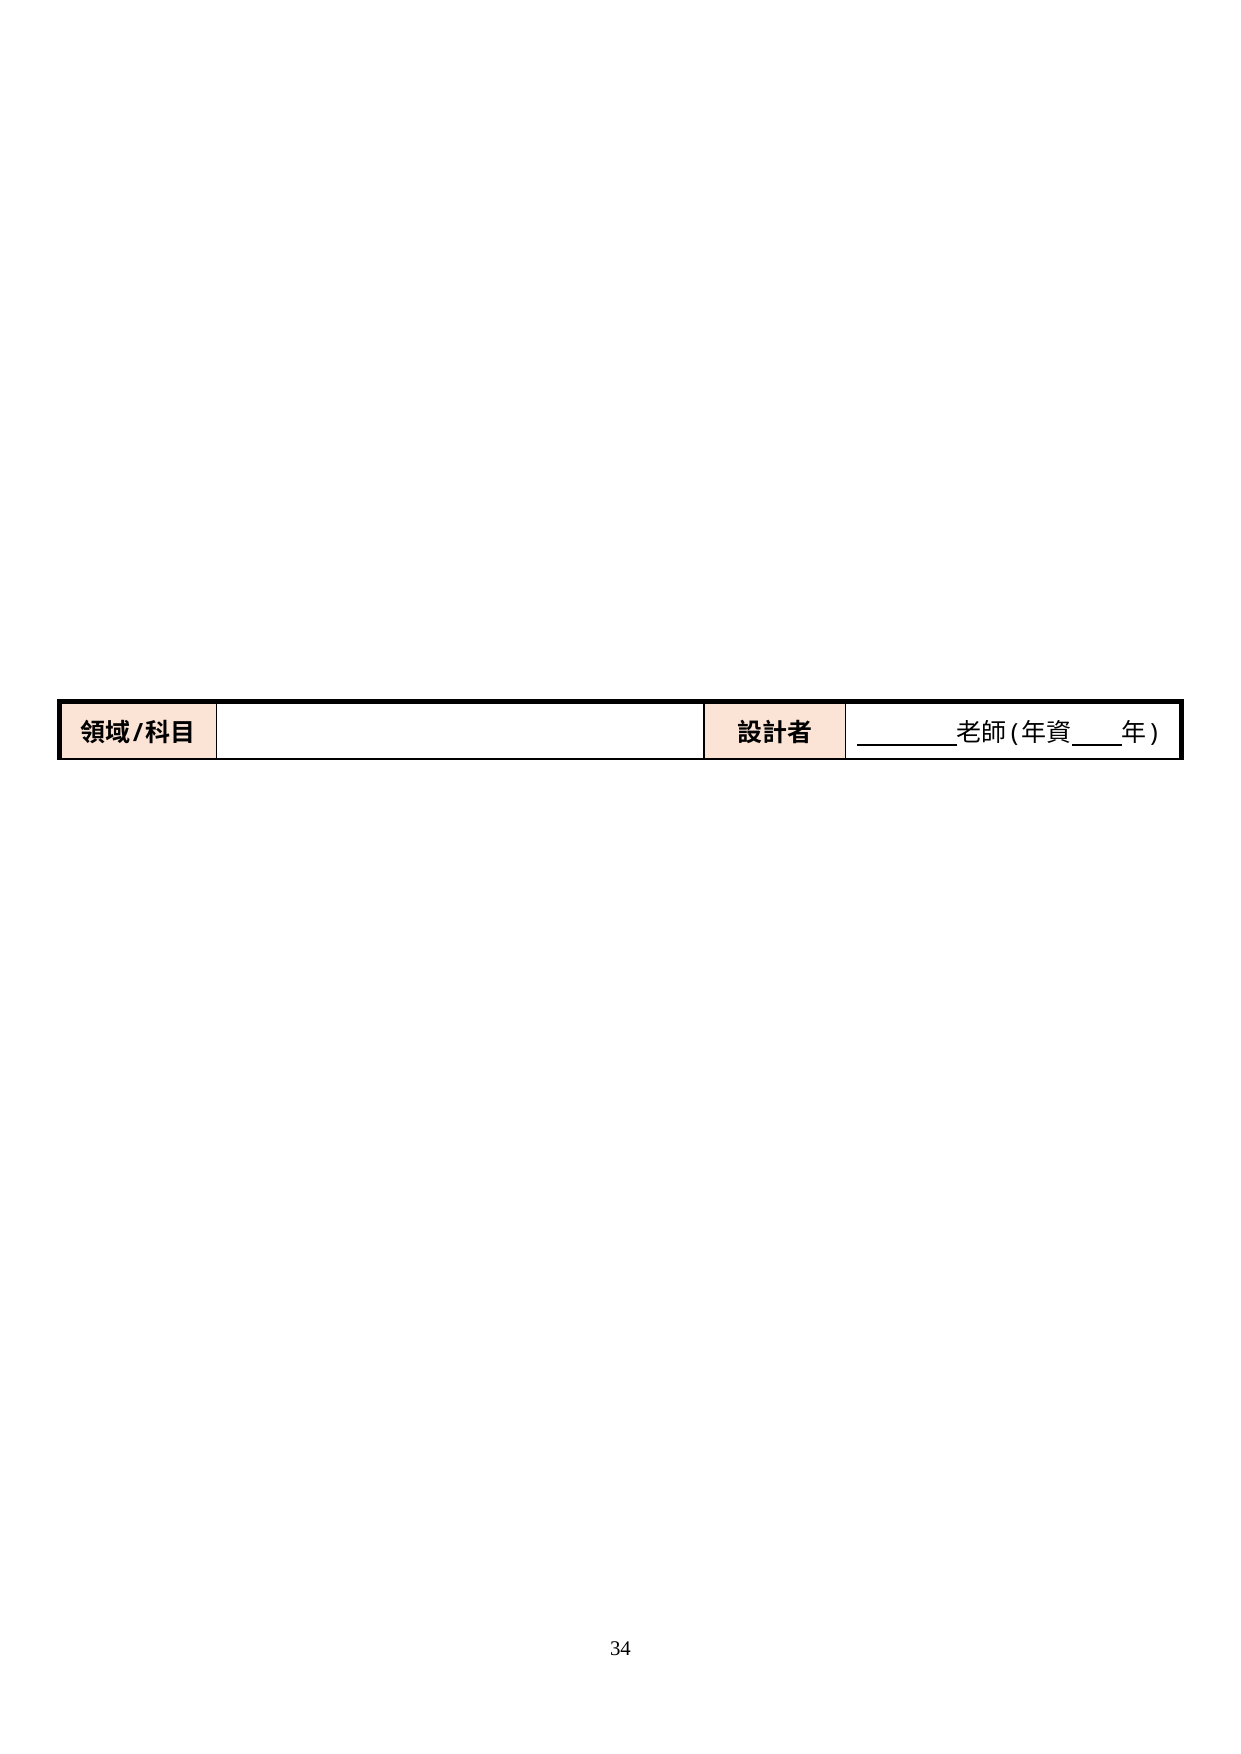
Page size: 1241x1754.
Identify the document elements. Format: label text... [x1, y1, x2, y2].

table_header [217, 704, 703, 758]
table_header 領域/科目 [62, 704, 216, 758]
table_header 設計者 [705, 704, 845, 758]
table_header 老師(年資 年) [846, 704, 1179, 758]
